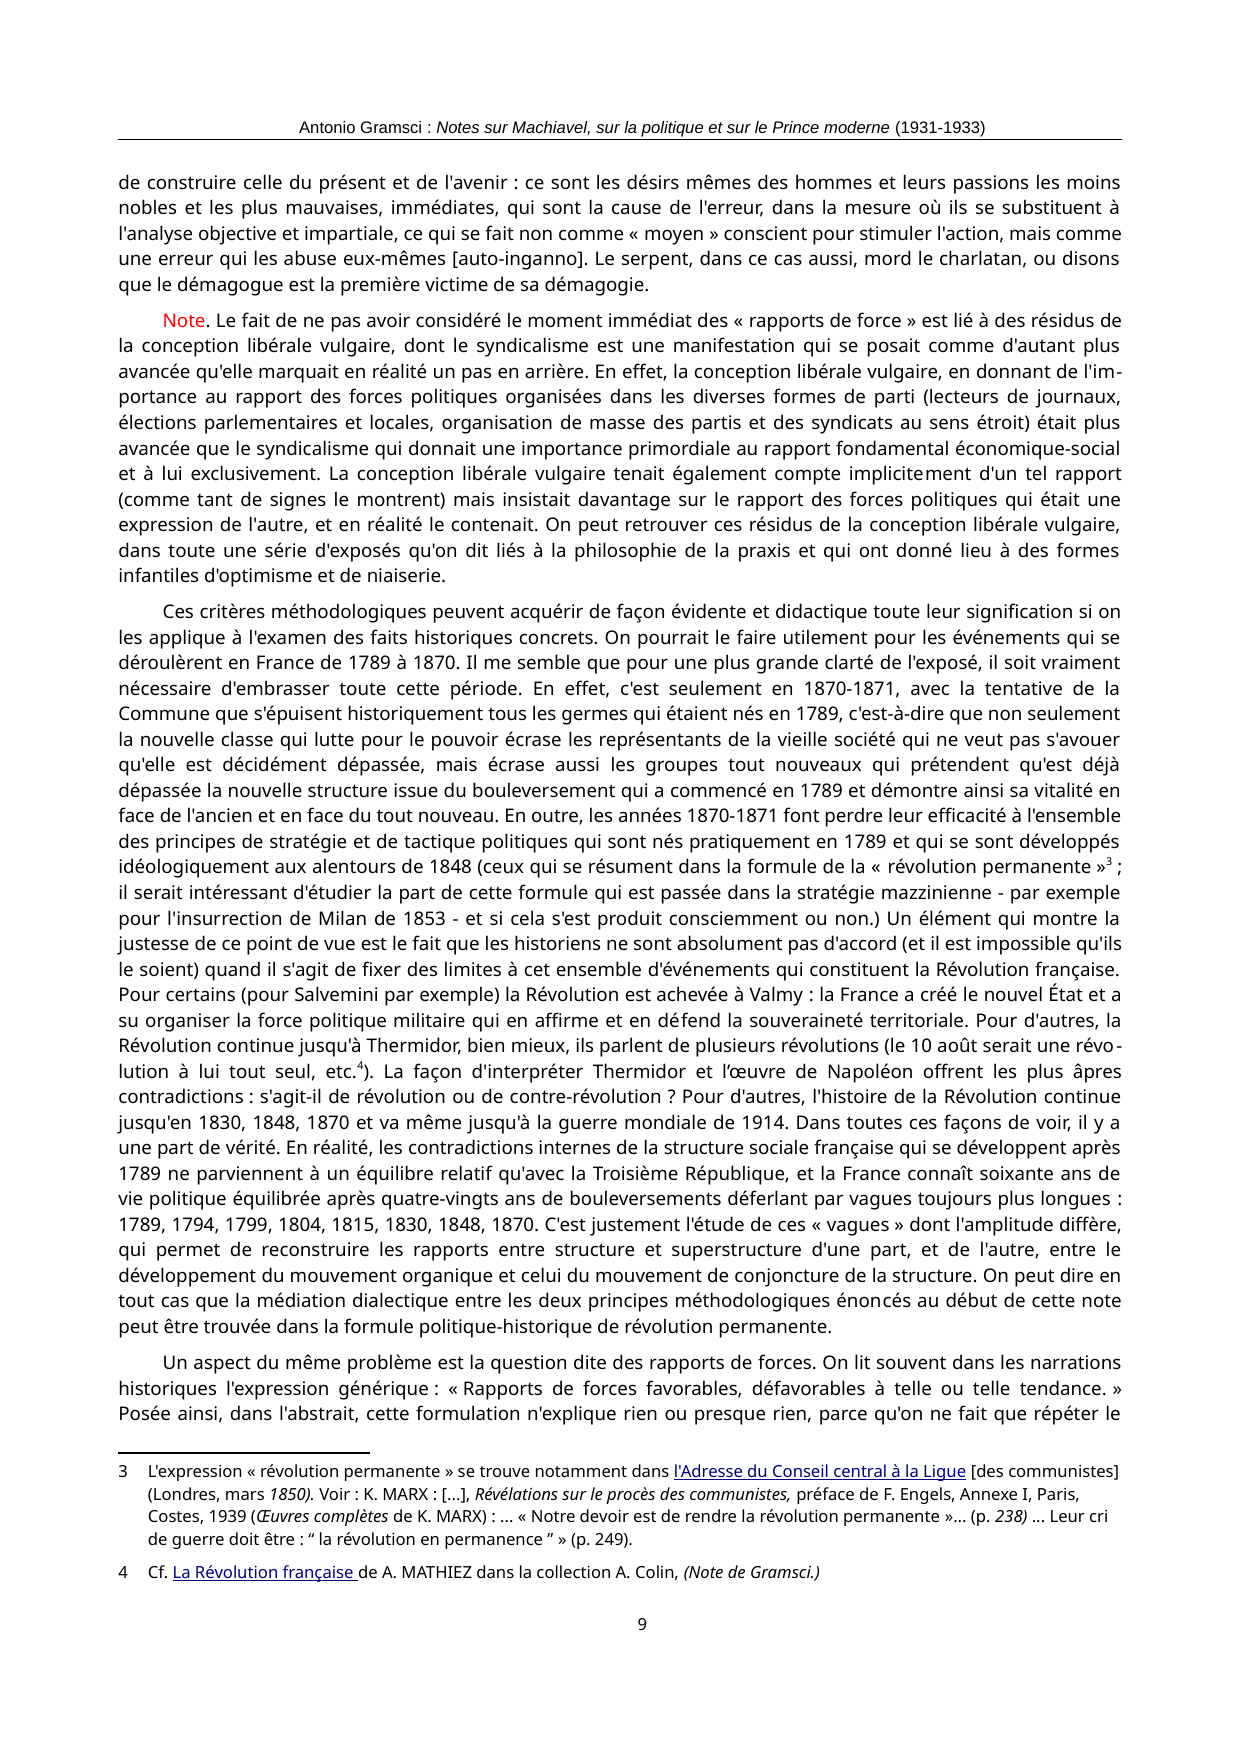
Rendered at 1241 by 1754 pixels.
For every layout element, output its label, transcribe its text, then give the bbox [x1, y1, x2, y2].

text Ces critères méthodologiques peuvent acquérir de façon évidente et didactique toute leur signification si on les applique à l'examen des faits historiques concrets. On pourrait le faire utilement pour les événements qui se déroulèrent en France de 1789 à 1870. Il me semble que pour une plus grande clarté de l'exposé, il soit vraiment né­ces­saire d'embrasser toute cette période. En effet, c'est seulement en 1870-1871, avec la tentative de la Commune que s'épuisent historiquement tous les germes qui étaient nés en 1789, c'est-à-dire que non seulement la nouvelle classe qui lutte pour le pouvoir écrase les représentants de la vieille société qui ne veut pas s'avouer qu'elle est décidément dépassée, mais écrase aussi les groupes tout nouveaux qui prétendent qu'est déjà dépassée la nouvelle structure issue du bouleversement qui a commencé en 1789 et démontre ainsi sa vitalité en face de l'ancien et en face du tout nouveau. En outre, les années 1870-1871 font perdre leur efficacité à l'ensemble des principes de stratégie et de tactique politiques qui sont nés pratiquement en 1789 et qui se sont développés idéologiquement aux alentours de 1848 (ceux qui se résument dans la formule de la « révolution permanente » ; il serait intéressant d'étudier la part de cette formule qui est passée dans la stratégie mazzinienne - par exemple pour l'insur­rec­tion de Milan de 1853 - et si cela s'est produit consciemment ou non.) Un élément qui montre la justesse de ce point de vue est le fait que les historiens ne sont absolu­ment pas d'accord (et il est impossible qu'ils le soient) quand il s'agit de fixer des limites à cet ensemble d'événements qui constituent la Révolution française. Pour cer­tains (pour Salvemini par exemple) la Révolution est achevée à Valmy : la France a créé le nouvel État et a su organiser la force politique militaire qui en affirme et en dé­­fend la souveraineté territoriale. Pour d'autres, la Révolution continue jusqu'à Thermidor, bien mieux, ils parlent de plusieurs révolutions (le 10 août serait une révo­lution à lui tout seul, etc.). La façon d'interpréter Thermidor et l’œuvre de Na­po­léon offrent les plus âpres contradictions : s'agit-il de révolution ou de contre-révolution ? Pour d'autres, l'histoire de la Révolution continue jusqu'en 1830, 1848, 1870 et va même jusqu'à la guerre mondiale de 1914. Dans toutes ces façons de voir, il y a une part de vérité. En réalité, les contradictions internes de la structure sociale française qui se développent après 1789 ne parviennent à un équilibre relatif qu'avec la Troisième République, et la France connaît soixante ans de vie politique équilibrée après quatre-vingts ans de bouleversements déferlant par vagues toujours plus longues : 1789, 1794, 1799, 1804, 1815, 1830, 1848, 1870. C'est justement l'étude de ces « vagues » dont l'amplitude diffère, qui permet de recons­truire les rapports entre structure et superstructure d'une part, et de l'autre, entre le développement du mouve­ment organique et celui du mouvement de conjoncture de la structure. On peut dire en tout cas que la médiation dialectique entre les deux principes méthodologiques énon­cés au début de cette note peut être trouvée dans la formule politique-historique de révolution permanente. [118, 598, 1122, 1339]
text Un aspect du même problème est la question dite des rapports de forces. On lit souvent dans les narrations historiques l'expression générique : « Rapports de forces favorables, défavorables à telle ou telle tendance. » Posée ainsi, dans l'abstrait, cette formulation n'explique rien ou presque rien, parce qu'on ne fait que répéter le [118, 1349, 1122, 1426]
text Note. Le fait de ne pas avoir considéré le moment immédiat des « rapports de force » est lié à des résidus de la conception libérale vulgaire, dont le syndicalisme est une manifestation qui se posait comme d'autant plus avancée qu'elle marquait en réalité un pas en arrière. En effet, la conception libérale vulgaire, en donnant de l'im­portance au rapport des forces politiques organisées dans les diverses formes de parti (lecteurs de journaux, élections parlementaires et locales, organisation de masse des partis et des syndicats au sens étroit) était plus avancée que le syndicalisme qui donnait une importance primordiale au rapport fondamental économique-social et à lui exclusivement. La conception libérale vulgaire tenait également compte implicite­ment d'un tel rapport (comme tant de signes le montrent) mais insistait davantage sur le rapport des forces politiques qui était une expression de l'autre, et en réalité le contenait. On peut retrouver ces résidus de la conception libérale vulgaire, dans toute une série d'exposés qu'on dit liés à la philosophie de la praxis et qui ont donné lieu à des formes infantiles d'optimisme et de niaiserie. [118, 307, 1122, 588]
text L'expression « révolution permanente » se trouve notamment dans l'Adresse du Conseil central à la Ligue [des communistes] (Londres, mars 1850). Voir : K. MARX : [...], Révélations sur le procès des communistes, préface de F. Engels, Annexe I, Paris, Costes, 1939 (Œuvres complètes de K. MARX) : ... « Notre devoir est de rendre la révolution permanente »... (p. 238) ... Leur cri de guerre doit être : “ la révolution en permanence ” » (p. 249). [118, 1459, 1122, 1550]
text de construire celle du présent et de l'avenir : ce sont les désirs mêmes des hommes et leurs passions les moins nobles et les plus mauvaises, immédiates, qui sont la cause de l'erreur, dans la mesure où ils se substituent à l'analyse objective et impartiale, ce qui se fait non comme « moyen » conscient pour stimuler l'action, mais comme une erreur qui les abuse eux-mêmes [auto-inganno]. Le serpent, dans ce cas aussi, mord le charlatan, ou disons que le démagogue est la première victime de sa démagogie. [118, 169, 1122, 297]
text Cf. La Révolution française de A. MATHIEZ dans la collection A. Colin, (Note de Gramsci.) [118, 1561, 1122, 1583]
